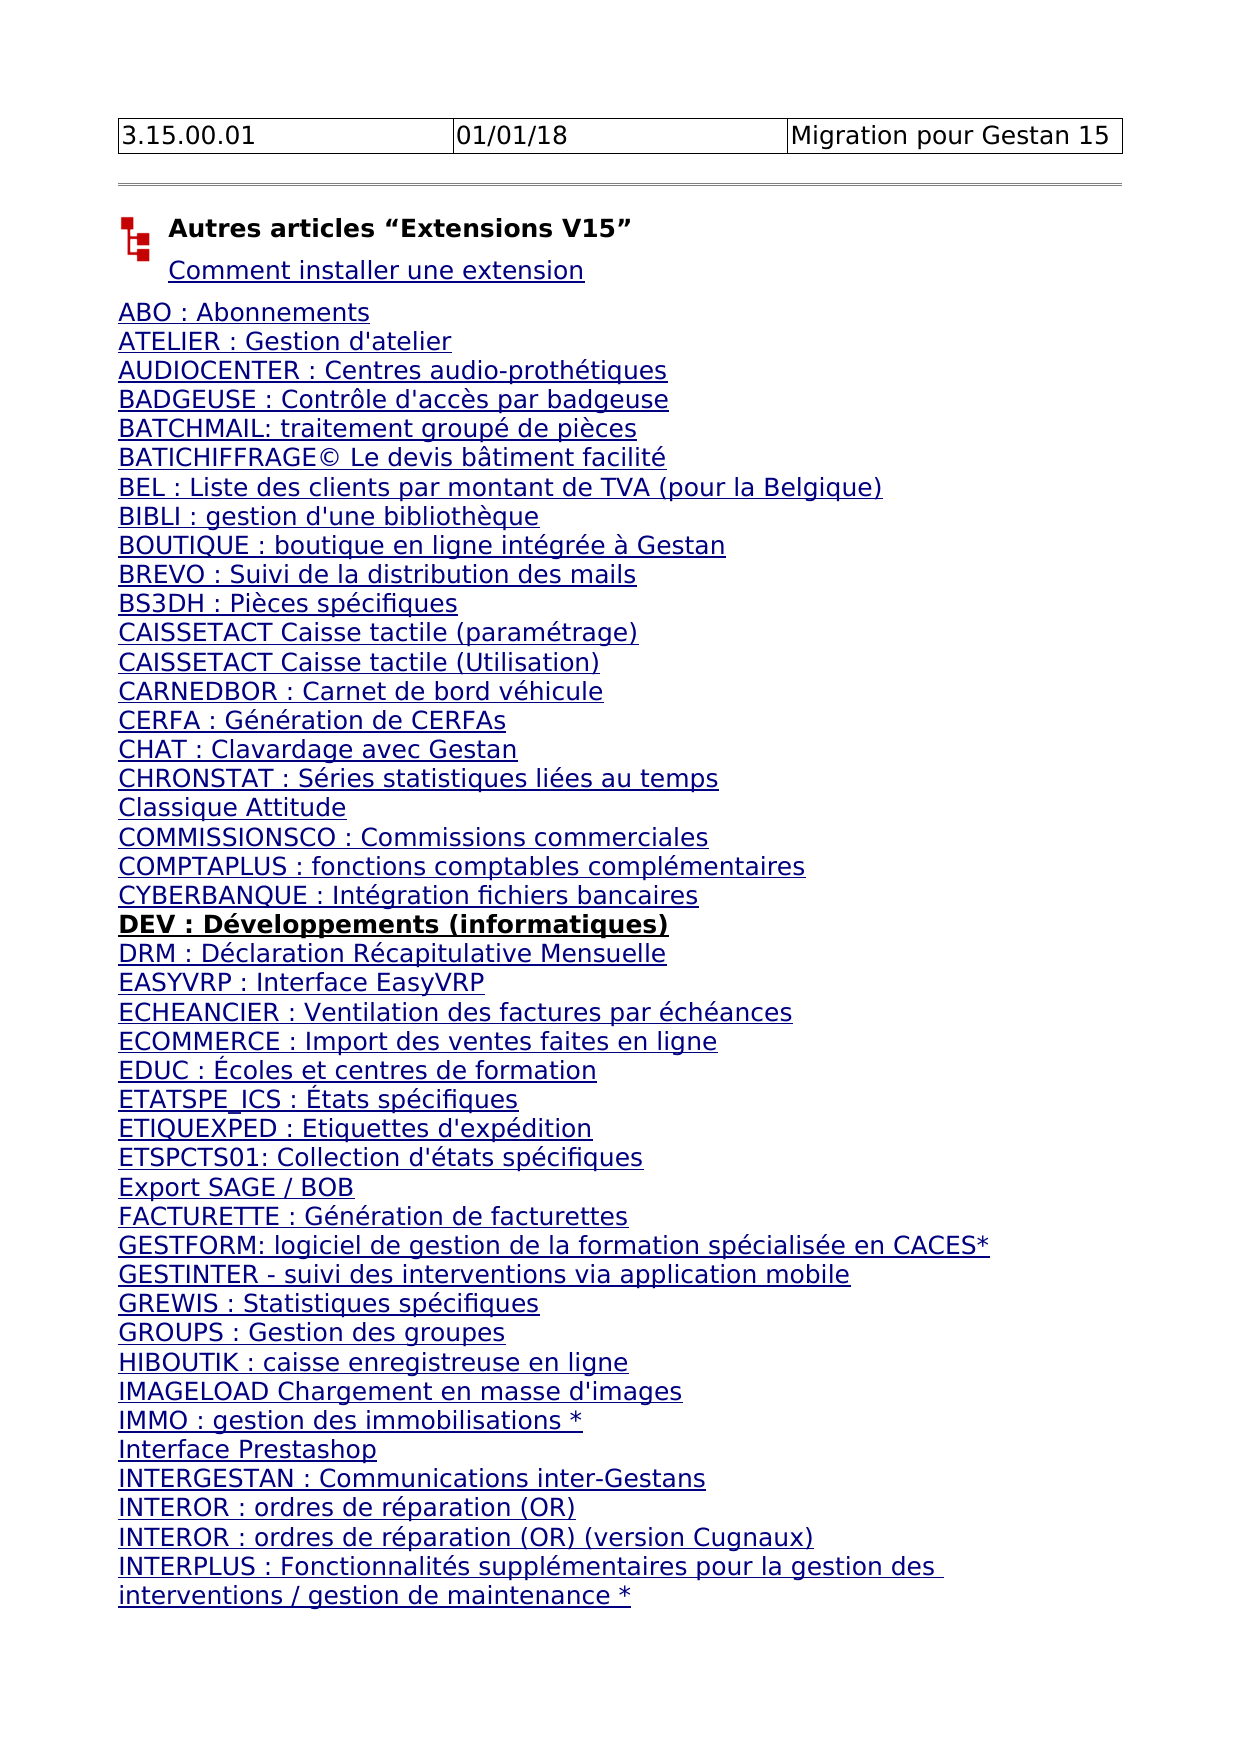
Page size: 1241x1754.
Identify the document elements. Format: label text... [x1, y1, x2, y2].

table_cell 01/01/18 [454, 119, 787, 153]
text ABO : Abonnements ATELIER : Gestion d'atelier AUDIOCENTER : Centres audio-prothétiques BADGEUSE : Contrôle d'accès par badgeuse BATCHMAIL: traitement groupé de pièces BATICHIFFRAGE© Le devis bâtiment facilité BEL : Liste des clients par montant de TVA (pour la Belgique) BIBLI : gestion d'une bibliothèque BOUTIQUE : boutique en ligne intégrée à Gestan BREVO : Suivi de la distribution des mails BS3DH : Pièces spécifiques CAISSETACT Caisse tactile (paramétrage) CAISSETACT Caisse tactile (Utilisation) CARNEDBOR : Carnet de bord véhicule CERFA : Génération de CERFAs CHAT : Clavardage avec Gestan CHRONSTAT : Séries statistiques liées au temps Classique Attitude COMMISSIONSCO : Commissions commerciales COMPTAPLUS : fonctions comptables complémentaires CYBERBANQUE : Intégration fichiers bancaires DEV : Développements (informatiques) DRM : Déclaration Récapitulative Mensuelle EASYVRP : Interface EasyVRP ECHEANCIER : Ventilation des factures par échéances ECOMMERCE : Import des ventes faites en ligne EDUC : Écoles et centres de formation ETATSPE_ICS : États spécifiques ETIQUEXPED : Etiquettes d'expédition ETSPCTS01: Collection d'états spécifiques Export SAGE / BOB FACTURETTE : Génération de facturettes GESTFORM: logiciel de gestion de la formation spécialisée en CACES* GESTINTER - suivi des interventions via application mobile GREWIS : Statistiques spécifiques GROUPS : Gestion des groupes HIBOUTIK : caisse enregistreuse en ligne IMAGELOAD Chargement en masse d'images IMMO : gestion des immobilisations * Interface Prestashop INTERGESTAN : Communications inter-Gestans INTEROR : ordres de réparation (OR) INTEROR : ordres de réparation (OR) (version Cugnaux) INTERPLUS : Fonctionnalités supplémentaires pour la gestion des interventions / gestion de maintenance * [118, 298, 1122, 1610]
table_cell 3.15.00.01 [119, 119, 453, 153]
picture [118, 214, 169, 265]
table_cell Migration pour Gestan 15 [788, 119, 1122, 153]
text Autres articles “Extensions V15” [169, 214, 1122, 244]
text Comment installer une extension [118, 256, 1122, 285]
